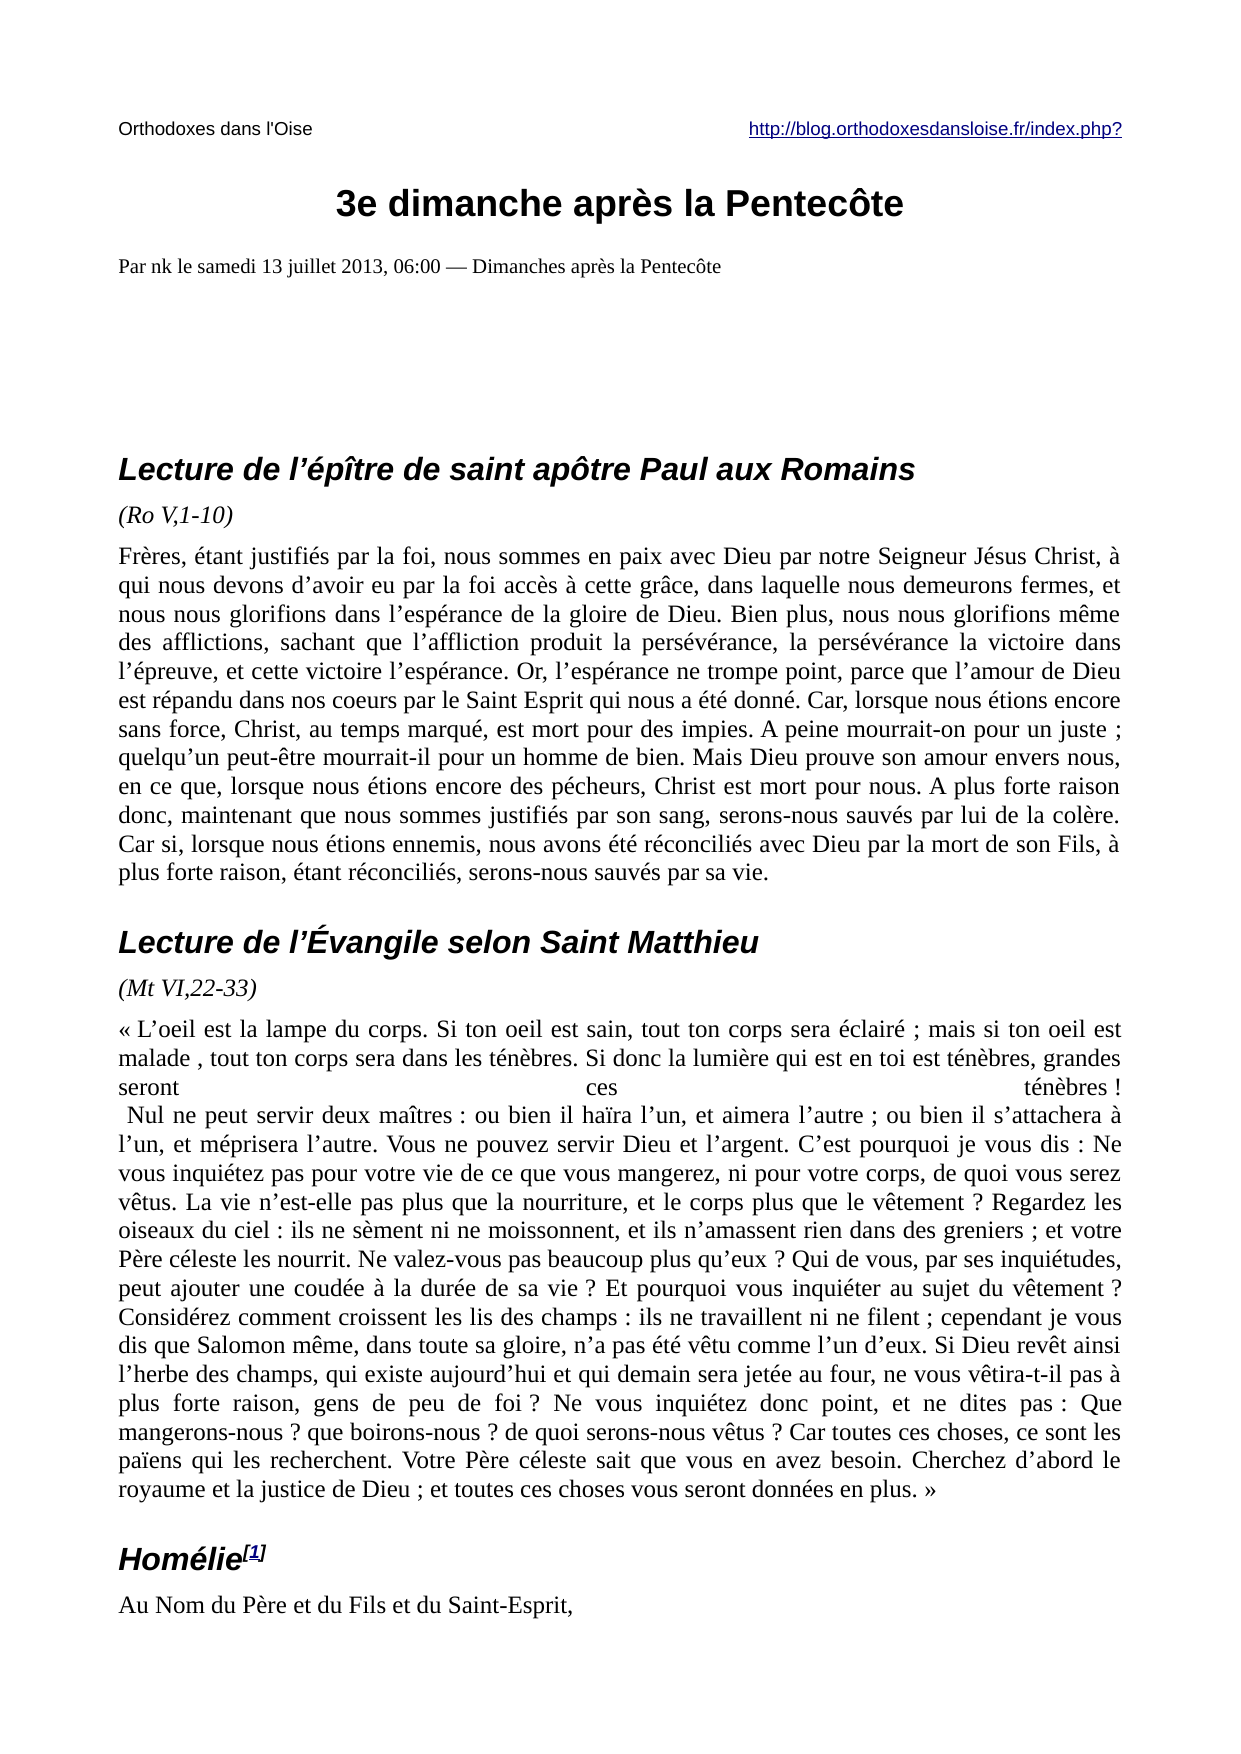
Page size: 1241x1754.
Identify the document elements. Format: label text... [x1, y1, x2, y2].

text « L’oeil est la lampe du corps. Si ton oeil est sain, tout ton corps sera éclairé ; mais si ton oeil est malade , tout ton corps sera dans les ténèbres. Si donc la lumière qui est en toi est ténèbres, grandes seront ces ténèbres ! Nul ne peut servir deux maîtres : ou bien il haïra l’un, et aimera l’autre ; ou bien il s’attachera à l’un, et méprisera l’autre. Vous ne pouvez servir Dieu et l’argent. C’est pourquoi je vous dis : Ne vous inquiétez pas pour votre vie de ce que vous mangerez, ni pour votre corps, de quoi vous serez vêtus. La vie n’est-elle pas plus que la nourriture, et le corps plus que le vêtement ? Regardez les oiseaux du ciel : ils ne sèment ni ne moissonnent, et ils n’amassent rien dans des greniers ; et votre Père céleste les nourrit. Ne valez-vous pas beaucoup plus qu’eux ? Qui de vous, par ses inquiétudes, peut ajouter une coudée à la durée de sa vie ? Et pourquoi vous inquiéter au sujet du vêtement ? Considérez comment croissent les lis des champs : ils ne travaillent ni ne filent ; cependant je vous dis que Salomon même, dans toute sa gloire, n’a pas été vêtu comme l’un d’eux. Si Dieu revêt ainsi l’herbe des champs, qui existe aujourd’hui et qui demain sera jetée au four, ne vous vêtira-t-il pas à plus forte raison, gens de peu de foi ? Ne vous inquiétez donc point, et ne dites pas : Que mangerons-nous ? que boirons-nous ? de quoi serons-nous vêtus ? Car toutes ces choses, ce sont les païens qui les recherchent. Votre Père céleste sait que vous en avez besoin. Cherchez d’abord le royaume et la justice de Dieu ; et toutes ces choses vous seront données en plus. » [118, 1014, 1122, 1503]
text Au Nom du Père et du Fils et du Saint-Esprit, [118, 1590, 1122, 1619]
title 3e dimanche après la Pentecôte [118, 181, 1122, 224]
subtitle Homélie[1] [118, 1541, 1122, 1577]
subtitle Lecture de l’épître de saint apôtre Paul aux Romains [118, 451, 1122, 487]
text (Ro V,1-10) [118, 500, 1122, 529]
text (Mt VI,22-33) [118, 973, 1122, 1002]
text Frères, étant justifiés par la foi, nous sommes en paix avec Dieu par notre Seigneur Jésus Christ, à qui nous devons d’avoir eu par la foi accès à cette grâce, dans laquelle nous demeurons fermes, et nous nous glorifions dans l’espérance de la gloire de Dieu. Bien plus, nous nous glorifions même des afflictions, sachant que l’affliction produit la persévérance, la persévérance la victoire dans l’épreuve, et cette victoire l’espérance. Or, l’espérance ne trompe point, parce que l’amour de Dieu est répandu dans nos coeurs par le Saint Esprit qui nous a été donné. Car, lorsque nous étions encore sans force, Christ, au temps marqué, est mort pour des impies. A peine mourrait-on pour un juste ; quelqu’un peut-être mourrait-il pour un homme de bien. Mais Dieu prouve son amour envers nous, en ce que, lorsque nous étions encore des pécheurs, Christ est mort pour nous. A plus forte raison donc, maintenant que nous sommes justifiés par son sang, serons-nous sauvés par lui de la colère. Car si, lorsque nous étions ennemis, nous avons été réconciliés avec Dieu par la mort de son Fils, à plus forte raison, étant réconciliés, serons-nous sauvés par sa vie. [118, 541, 1122, 886]
subtitle Lecture de l’Évangile selon Saint Matthieu [118, 924, 1122, 961]
text Par nk le samedi 13 juillet 2013, 06:00 — Dimanches après la Pentecôte [118, 254, 1122, 278]
text Orthodoxes dans l'Oise http://blog.orthodoxesdansloise.fr/index.php? [118, 118, 1122, 140]
